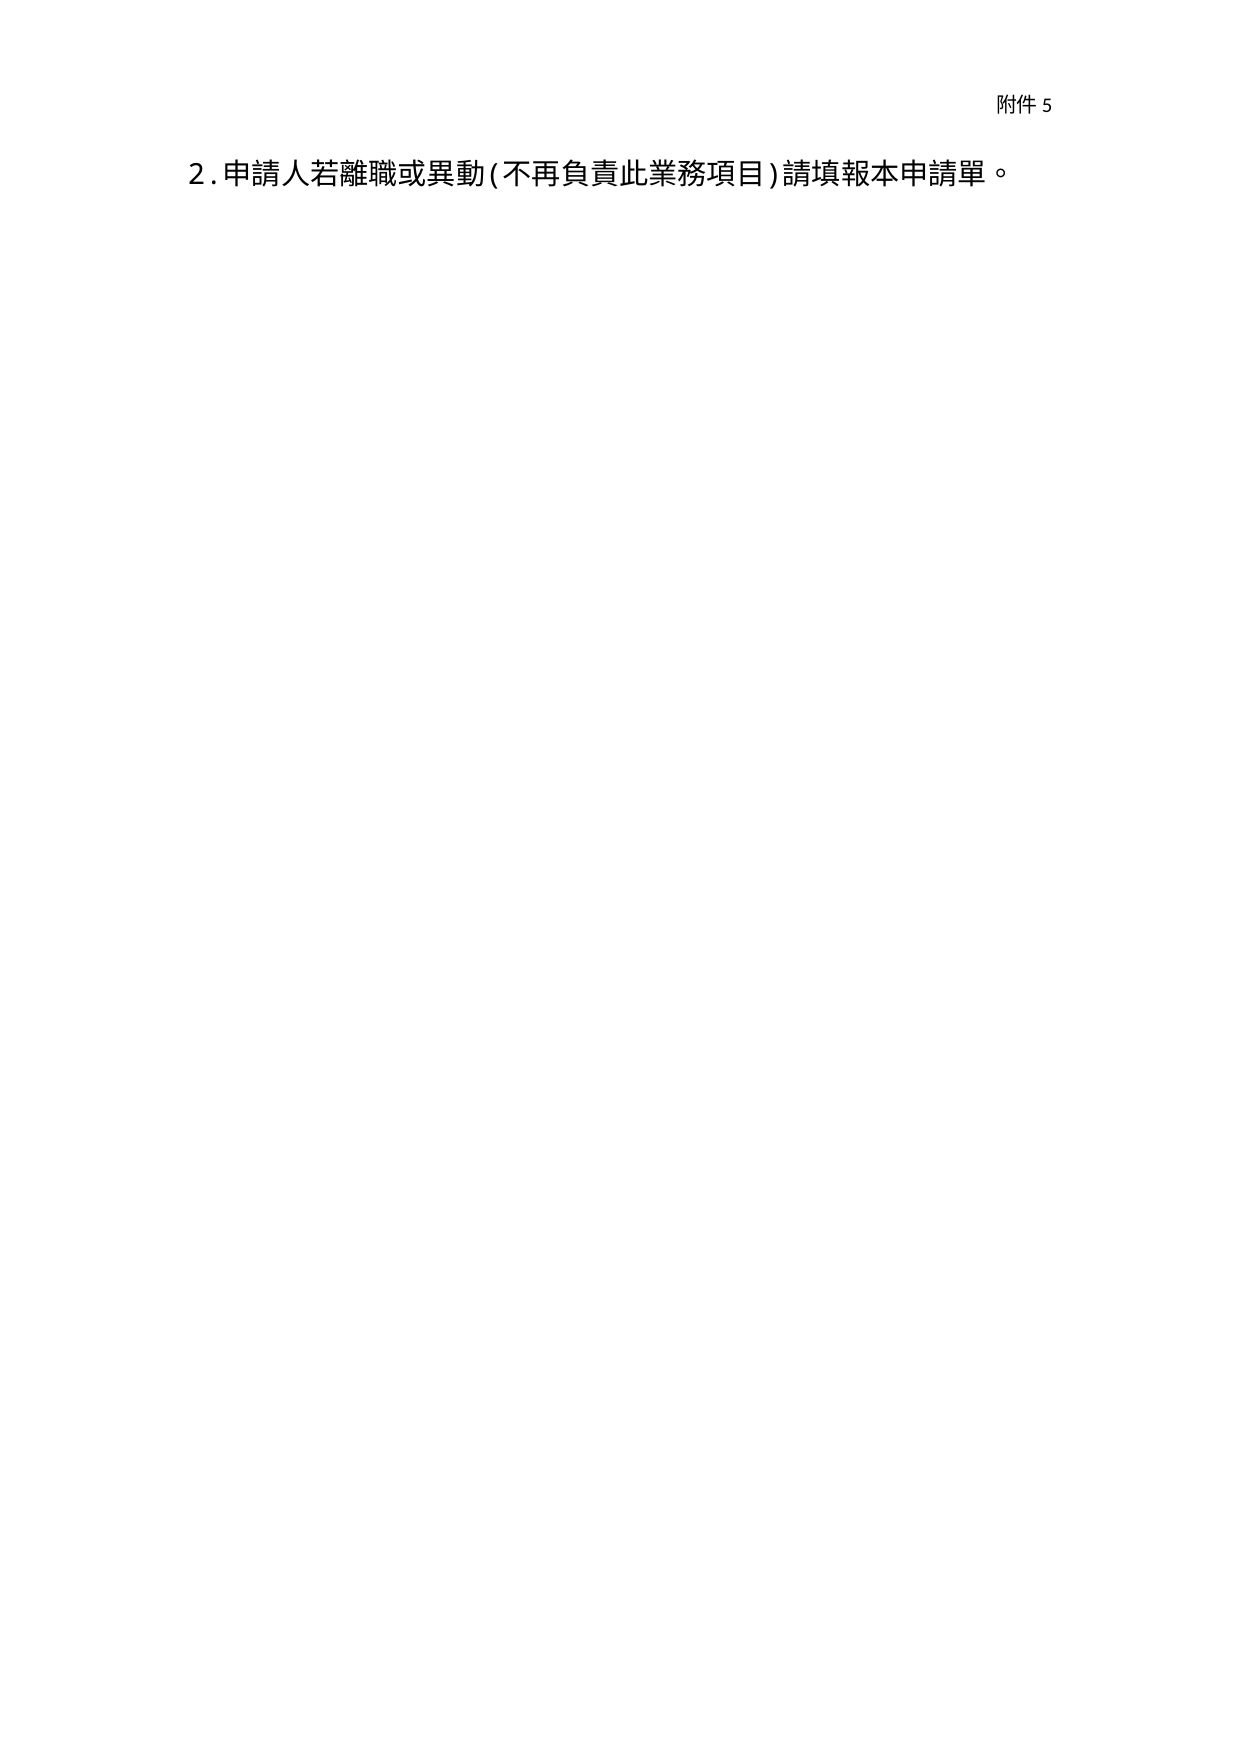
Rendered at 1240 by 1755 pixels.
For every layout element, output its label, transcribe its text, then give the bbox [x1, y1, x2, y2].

text 2.申請人若離職或異動(不再負責此業務項目)請填報本申請單。 [187, 150, 1052, 193]
